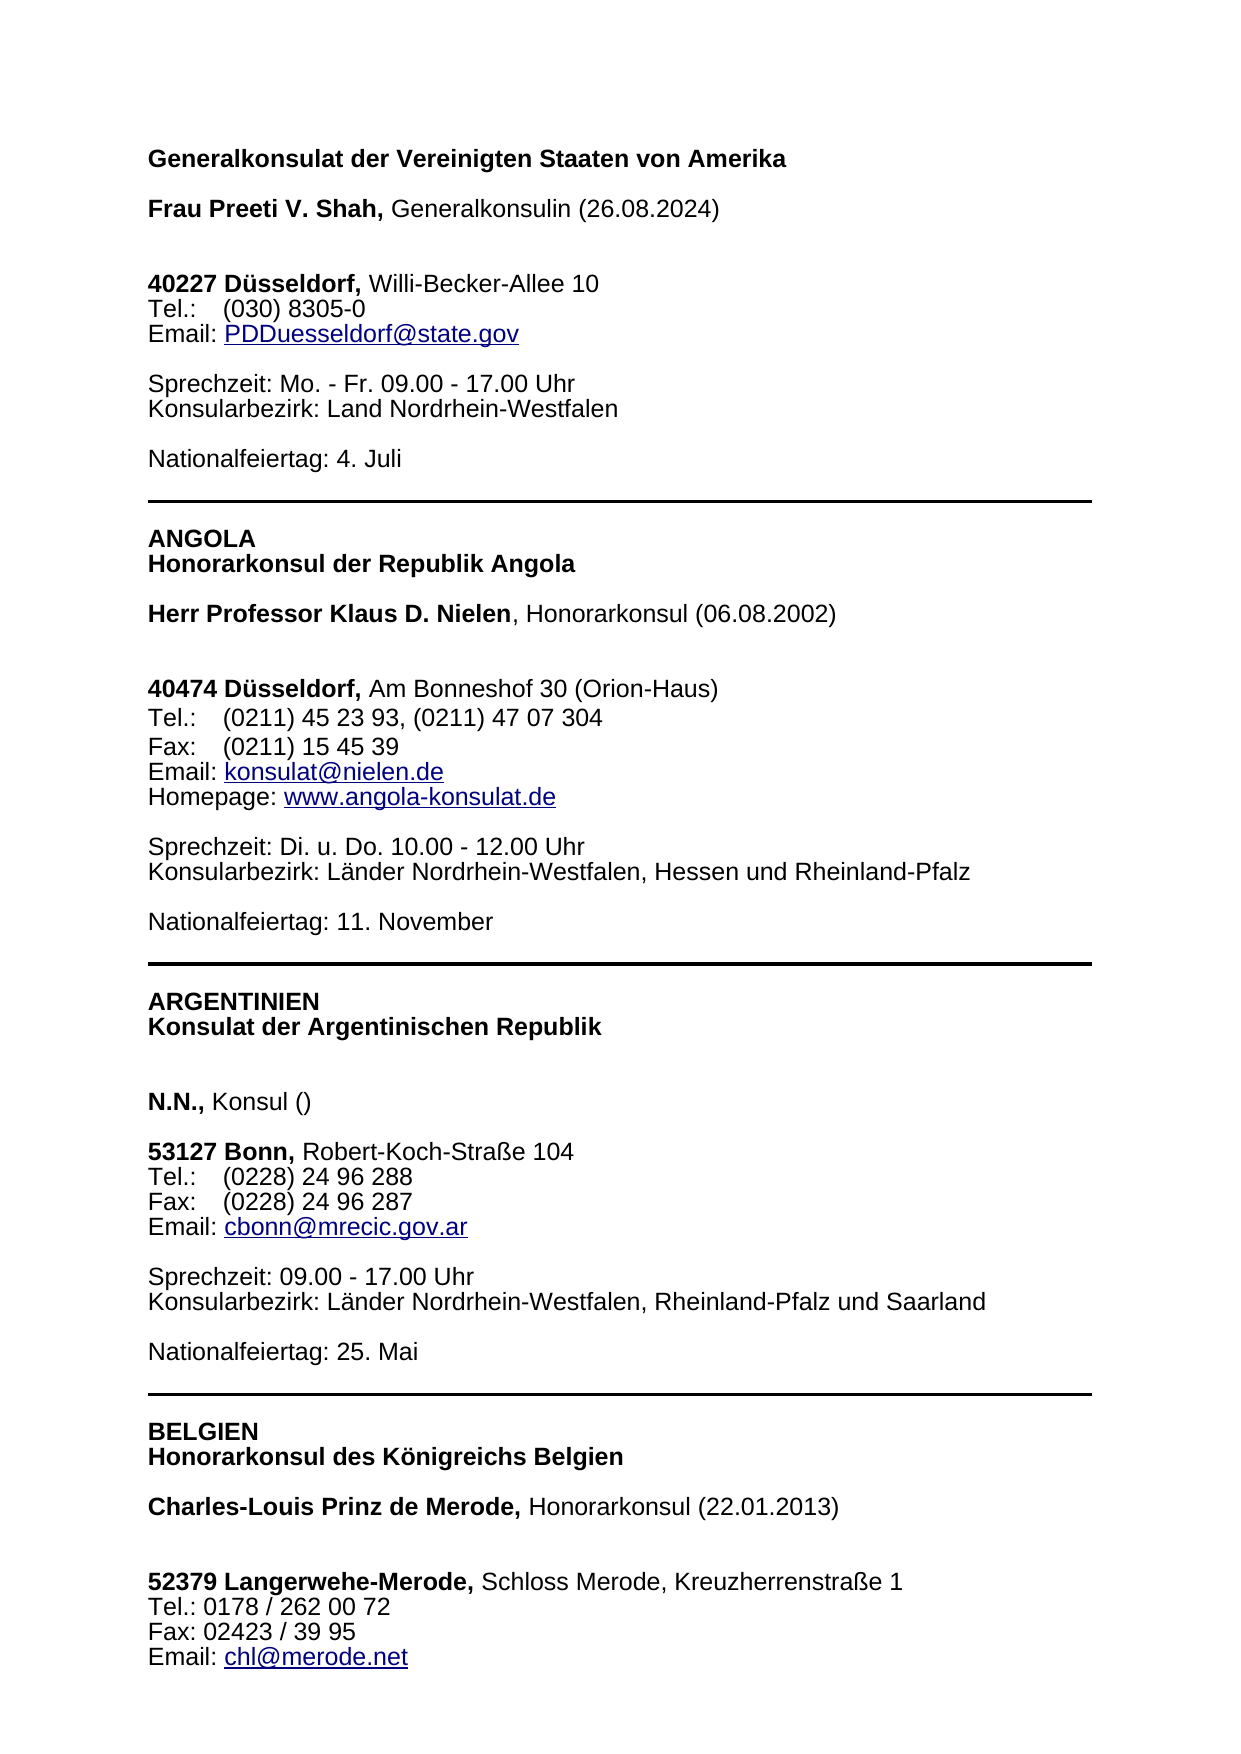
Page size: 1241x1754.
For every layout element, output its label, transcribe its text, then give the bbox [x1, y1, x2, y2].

text Sprechzeit: Di. u. Do. 10.00 - 12.00 Uhr [148, 835, 1092, 860]
text 53127 Bonn, Robert-Koch-Straße 104 [148, 1141, 1092, 1166]
text Herr Professor Klaus D. Nielen, Honorarkonsul (06.08.2002) [148, 603, 1092, 628]
text Honorarkonsul des Königreichs Belgien [148, 1446, 1092, 1471]
text ARGENTINIEN [148, 991, 1092, 1016]
text N.N., Konsul () [148, 1091, 1092, 1116]
text Konsulat der Argentinischen Republik [148, 1016, 1092, 1041]
text Tel.: (0211) 45 23 93, (0211) 47 07 304 [148, 703, 1092, 732]
text Konsularbezirk: Land Nordrhein-Westfalen [148, 398, 1092, 423]
text 52379 Langerwehe-Merode, Schloss Merode, Kreuzherrenstraße 1 [148, 1571, 1092, 1596]
text Fax: 02423 / 39 95 [148, 1621, 1092, 1646]
text Fax: (0211) 15 45 39 [148, 732, 1092, 760]
text BELGIEN [148, 1421, 1092, 1446]
text Generalkonsulat der Vereinigten Staaten von Amerika [148, 148, 1092, 173]
text Nationalfeiertag: 4. Juli [148, 448, 1092, 473]
text Tel.: (0228) 24 96 288 [148, 1166, 1092, 1191]
text Tel.: 0178 / 262 00 72 [148, 1596, 1092, 1621]
text Frau Preeti V. Shah, Generalkonsulin (26.08.2024) [148, 198, 1092, 223]
text ANGOLA [148, 528, 1092, 553]
text Charles-Louis Prinz de Merode, Honorarkonsul (22.01.2013) [148, 1496, 1092, 1521]
text Fax: (0228) 24 96 287 [148, 1191, 1092, 1216]
text Email: PDDuesseldorf@state.gov [148, 323, 1092, 348]
text Nationalfeiertag: 25. Mai [148, 1341, 1092, 1366]
text Sprechzeit: 09.00 - 17.00 Uhr [148, 1266, 1092, 1291]
text Tel.: (030) 8305-0 [148, 298, 1092, 323]
text Honorarkonsul der Republik Angola [148, 553, 1092, 578]
text Konsularbezirk: Länder Nordrhein-Westfalen, Rheinland-Pfalz und Saarland [148, 1291, 1092, 1316]
text Email: cbonn@mrecic.gov.ar [148, 1216, 1092, 1241]
text Email: konsulat@nielen.de [148, 760, 1092, 785]
text 40474 Düsseldorf, Am Bonneshof 30 (Orion-Haus) [148, 678, 1092, 703]
text Konsularbezirk: Länder Nordrhein-Westfalen, Hessen und Rheinland-Pfalz [148, 860, 1092, 885]
text Sprechzeit: Mo. - Fr. 09.00 - 17.00 Uhr [148, 373, 1092, 398]
text Nationalfeiertag: 11. November [148, 910, 1092, 935]
text 40227 Düsseldorf, Willi-Becker-Allee 10 [148, 273, 1092, 298]
text Email: chl@merode.net [148, 1646, 1092, 1671]
text Homepage: www.angola-konsulat.de [148, 785, 1092, 810]
